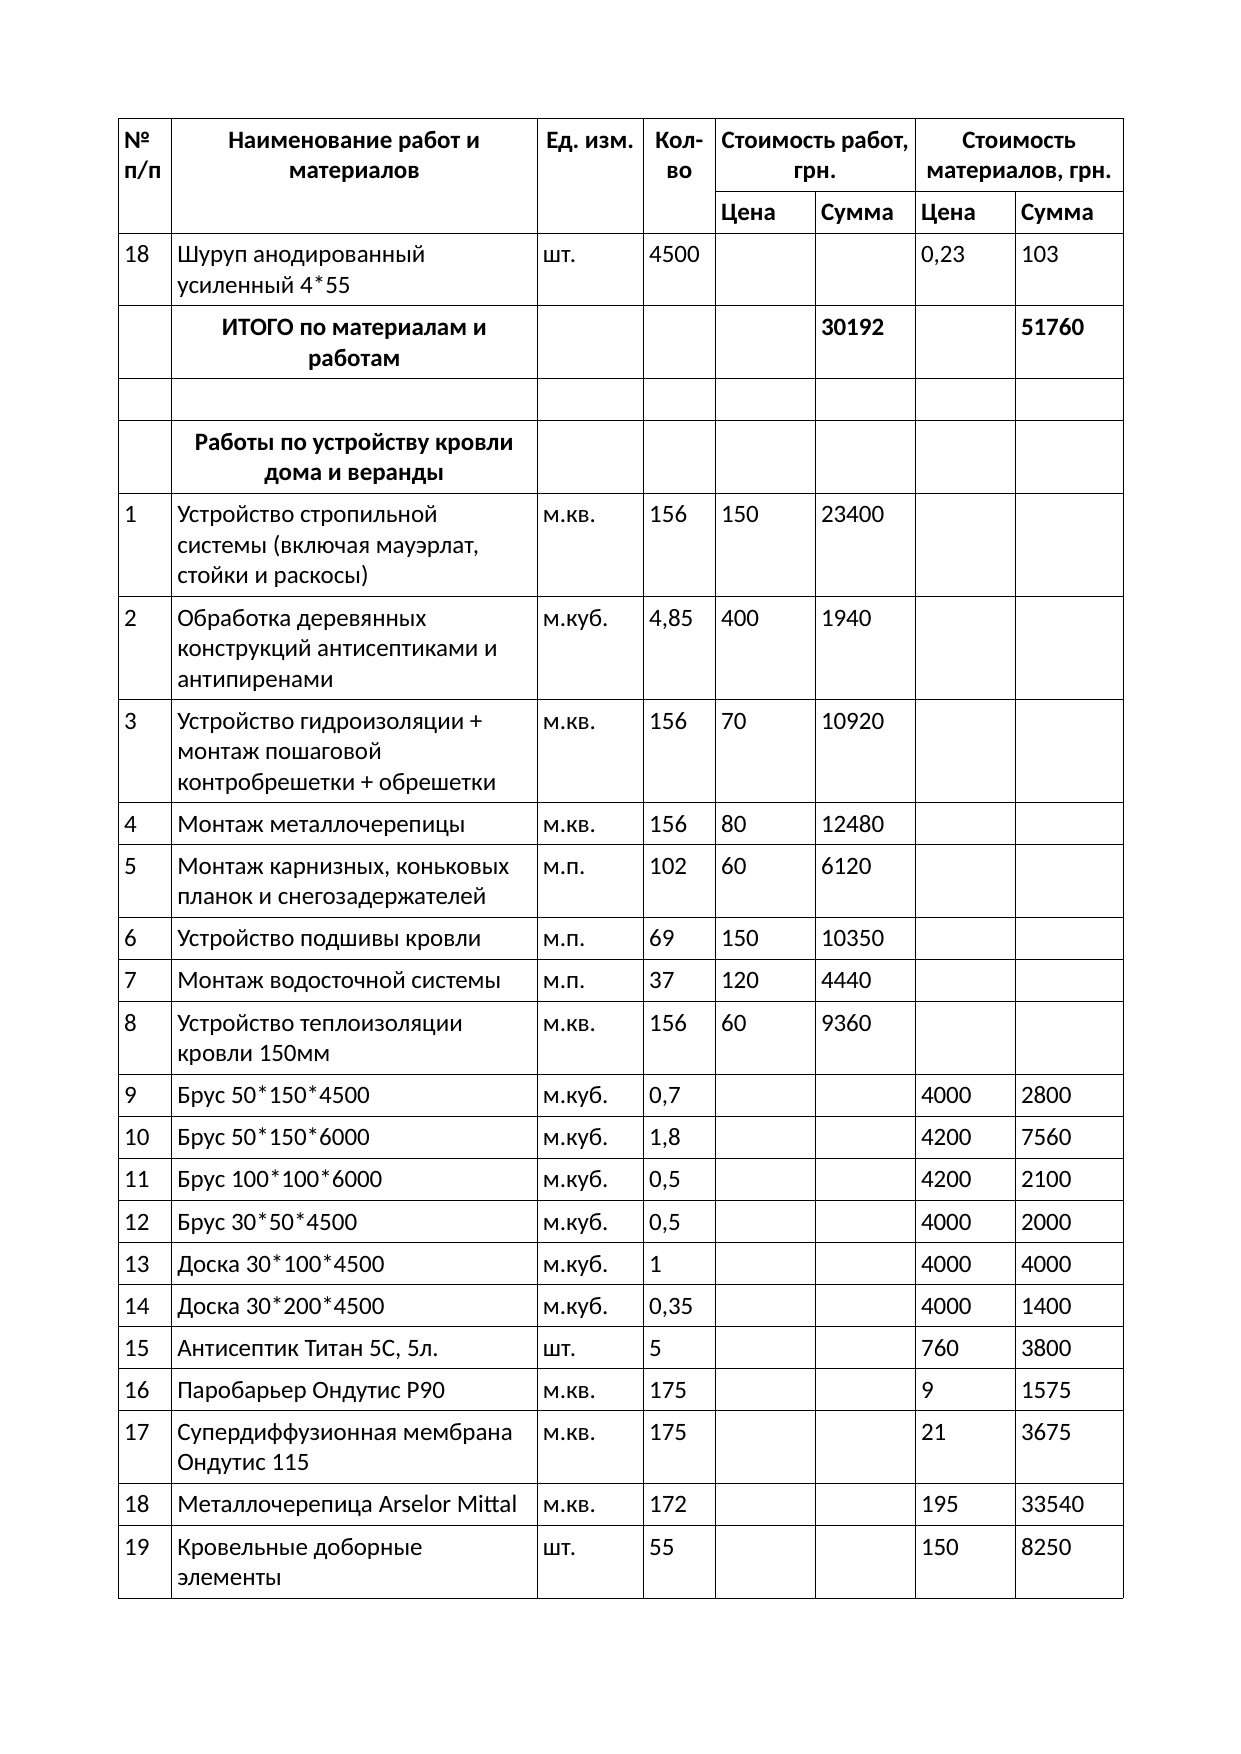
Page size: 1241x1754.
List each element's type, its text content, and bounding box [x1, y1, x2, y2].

table_cell 37 [644, 960, 715, 1001]
table_cell [716, 1075, 815, 1116]
table_cell 0,5 [644, 1159, 715, 1200]
table_cell 156 [644, 1002, 715, 1073]
table_cell [172, 379, 537, 420]
table_cell 0,5 [644, 1201, 715, 1242]
table_cell [644, 191, 715, 233]
table_cell Доска 30*200*4500 [172, 1285, 537, 1326]
table_cell 156 [644, 494, 715, 596]
table_cell [916, 918, 1015, 959]
table_cell 23400 [816, 494, 915, 596]
table_cell 0,7 [644, 1075, 715, 1116]
table_cell шт. [538, 1526, 643, 1597]
table_cell м.кв. [538, 700, 643, 802]
table_cell [816, 1159, 915, 1200]
table_cell 10350 [816, 918, 915, 959]
table_cell [1016, 918, 1123, 959]
table_cell [716, 1243, 815, 1284]
table_cell [538, 306, 643, 378]
table_cell 5 [644, 1327, 715, 1368]
table_cell 3 [119, 700, 171, 802]
table_cell Супердиффузионная мембрана Ондутис 115 [172, 1411, 537, 1483]
table_cell 13 [119, 1243, 171, 1284]
table_cell [1016, 494, 1123, 596]
table_cell 1940 [816, 597, 915, 699]
table_cell 4000 [916, 1285, 1015, 1326]
table_cell м.п. [538, 845, 643, 917]
table_cell Устройство подшивы кровли [172, 918, 537, 959]
table_cell [816, 1117, 915, 1158]
table_cell 4,85 [644, 597, 715, 699]
table_cell м.куб. [538, 597, 643, 699]
table_cell [916, 597, 1015, 699]
table_cell 8250 [1016, 1526, 1123, 1597]
table_cell 80 [716, 803, 815, 844]
table_cell 103 [1016, 234, 1123, 305]
table_cell [172, 191, 537, 233]
table_cell 9 [916, 1369, 1015, 1410]
table_cell [716, 1285, 815, 1326]
table_cell 4000 [916, 1075, 1015, 1116]
table_cell шт. [538, 1327, 643, 1368]
table_cell Брус 30*50*4500 [172, 1201, 537, 1242]
table_cell [916, 379, 1015, 420]
table_cell [716, 421, 815, 493]
table_cell 21 [916, 1411, 1015, 1483]
table_cell [716, 234, 815, 305]
table_cell 760 [916, 1327, 1015, 1368]
table_cell м.куб. [538, 1075, 643, 1116]
table_cell 156 [644, 700, 715, 802]
table_cell 2800 [1016, 1075, 1123, 1116]
table_cell [538, 191, 643, 233]
table_cell 33540 [1016, 1484, 1123, 1525]
table_cell [916, 803, 1015, 844]
table_cell Кровельные доборные элементы [172, 1526, 537, 1597]
table_cell 4 [119, 803, 171, 844]
table_cell [1016, 597, 1123, 699]
table_cell м.куб. [538, 1285, 643, 1326]
table_cell Металлочерепица Arselor Mittal [172, 1484, 537, 1525]
table_cell Устройство стропильной системы (включая мауэрлат, стойки и раскосы) [172, 494, 537, 596]
table_cell 0,35 [644, 1285, 715, 1326]
table_cell [916, 306, 1015, 378]
table_cell [816, 1075, 915, 1116]
table_cell 150 [716, 494, 815, 596]
table_cell Доска 30*100*4500 [172, 1243, 537, 1284]
table_cell [538, 379, 643, 420]
table_cell [716, 1369, 815, 1410]
table_cell шт. [538, 234, 643, 305]
table_cell 3675 [1016, 1411, 1123, 1483]
table_cell 1400 [1016, 1285, 1123, 1326]
table_cell Монтаж карнизных, коньковых планок и снегозадержателей [172, 845, 537, 917]
table_cell 16 [119, 1369, 171, 1410]
table_cell 6120 [816, 845, 915, 917]
table_cell м.п. [538, 960, 643, 1001]
table_cell м.кв. [538, 1484, 643, 1525]
table_cell 120 [716, 960, 815, 1001]
table_cell [916, 845, 1015, 917]
table_cell [816, 1526, 915, 1597]
table_cell м.кв. [538, 1411, 643, 1483]
table_cell [716, 1526, 815, 1597]
table_cell 4000 [916, 1243, 1015, 1284]
table_cell [916, 700, 1015, 802]
table_cell Цена [916, 192, 1015, 233]
table_cell [644, 379, 715, 420]
table_cell [716, 379, 815, 420]
table_cell 69 [644, 918, 715, 959]
table_cell 5 [119, 845, 171, 917]
table_cell 4500 [644, 234, 715, 305]
table_cell 2000 [1016, 1201, 1123, 1242]
table_cell [119, 306, 171, 378]
table_cell [716, 1159, 815, 1200]
table_cell 4200 [916, 1117, 1015, 1158]
table_cell 1 [119, 494, 171, 596]
table_cell Антисептик Титан 5С, 5л. [172, 1327, 537, 1368]
table_cell [1016, 379, 1123, 420]
table_cell м.куб. [538, 1159, 643, 1200]
table_cell [644, 306, 715, 378]
table_cell [816, 421, 915, 493]
table_cell ИТОГО по материалам и работам [172, 306, 537, 378]
table_cell 18 [119, 1484, 171, 1525]
table_cell 400 [716, 597, 815, 699]
table_cell [716, 306, 815, 378]
table_cell 51760 [1016, 306, 1123, 378]
table_cell Сумма [816, 192, 915, 233]
table_cell 1 [644, 1243, 715, 1284]
table_cell Обработка деревянных конструкций антисептиками и антипиренами [172, 597, 537, 699]
table_cell 4440 [816, 960, 915, 1001]
table_cell [119, 191, 171, 233]
table_cell [119, 379, 171, 420]
table_header № п/п [119, 119, 171, 191]
table_cell [816, 1484, 915, 1525]
table_cell [916, 1002, 1015, 1073]
table_cell 60 [716, 845, 815, 917]
table_cell 175 [644, 1369, 715, 1410]
table_cell 2 [119, 597, 171, 699]
table_cell 3800 [1016, 1327, 1123, 1368]
table_cell 60 [716, 1002, 815, 1073]
table_header Наименование работ и материалов [172, 119, 537, 191]
table_header Стоимость материалов, грн. [916, 119, 1123, 191]
table_cell [816, 1411, 915, 1483]
table_cell Сумма [1016, 192, 1123, 233]
table_header Ед. изм. [538, 119, 643, 191]
table_cell [1016, 803, 1123, 844]
table_cell 150 [716, 918, 815, 959]
table_cell 15 [119, 1327, 171, 1368]
table_cell [916, 960, 1015, 1001]
table_cell м.куб. [538, 1117, 643, 1158]
table_header Стоимость работ, грн. [716, 119, 915, 191]
table_cell 11 [119, 1159, 171, 1200]
table_cell 4200 [916, 1159, 1015, 1200]
table_cell 150 [916, 1526, 1015, 1597]
table_cell 0,23 [916, 234, 1015, 305]
table_cell 102 [644, 845, 715, 917]
table_cell 4000 [1016, 1243, 1123, 1284]
table_cell [716, 1201, 815, 1242]
table_cell [716, 1327, 815, 1368]
table_cell 70 [716, 700, 815, 802]
table_cell м.куб. [538, 1201, 643, 1242]
table_cell [1016, 960, 1123, 1001]
table_cell [816, 379, 915, 420]
table_cell м.п. [538, 918, 643, 959]
table_cell [816, 1201, 915, 1242]
table_cell [644, 421, 715, 493]
table_cell [716, 1117, 815, 1158]
table_cell 12 [119, 1201, 171, 1242]
table_cell 7 [119, 960, 171, 1001]
table_cell м.куб. [538, 1243, 643, 1284]
table_cell [538, 421, 643, 493]
table_cell Шуруп анодированный усиленный 4*55 [172, 234, 537, 305]
table_cell 8 [119, 1002, 171, 1073]
table_cell 18 [119, 234, 171, 305]
table_cell [916, 421, 1015, 493]
table_cell [716, 1484, 815, 1525]
table_cell [816, 1327, 915, 1368]
table_cell [816, 234, 915, 305]
table_cell 172 [644, 1484, 715, 1525]
table_cell 17 [119, 1411, 171, 1483]
table_cell м.кв. [538, 494, 643, 596]
table_cell 7560 [1016, 1117, 1123, 1158]
table_cell [816, 1285, 915, 1326]
table_cell 175 [644, 1411, 715, 1483]
table_cell [1016, 700, 1123, 802]
table_cell [1016, 1002, 1123, 1073]
table_cell 4000 [916, 1201, 1015, 1242]
table_cell Монтаж водосточной системы [172, 960, 537, 1001]
table_cell 2100 [1016, 1159, 1123, 1200]
table_cell [716, 1411, 815, 1483]
table_cell 30192 [816, 306, 915, 378]
table_cell [1016, 845, 1123, 917]
table_cell Паробарьер Ондутис Р90 [172, 1369, 537, 1410]
table_cell 12480 [816, 803, 915, 844]
table_cell 10 [119, 1117, 171, 1158]
table_cell [119, 421, 171, 493]
table_cell 1575 [1016, 1369, 1123, 1410]
table_cell [916, 494, 1015, 596]
table_cell 195 [916, 1484, 1015, 1525]
table_cell Брус 50*150*4500 [172, 1075, 537, 1116]
table_cell 9 [119, 1075, 171, 1116]
table_cell 14 [119, 1285, 171, 1326]
table_cell Брус 100*100*6000 [172, 1159, 537, 1200]
table_cell м.кв. [538, 803, 643, 844]
table_header Кол-во [644, 119, 715, 191]
table_cell 19 [119, 1526, 171, 1597]
table_cell м.кв. [538, 1002, 643, 1073]
table_cell 10920 [816, 700, 915, 802]
table_cell Цена [716, 192, 815, 233]
table_cell Монтаж металлочерепицы [172, 803, 537, 844]
table_cell м.кв. [538, 1369, 643, 1410]
table_cell [816, 1243, 915, 1284]
table_cell 55 [644, 1526, 715, 1597]
table_cell 1,8 [644, 1117, 715, 1158]
table_cell Устройство гидроизоляции + монтаж пошаговой контробрешетки + обрешетки [172, 700, 537, 802]
table_cell Устройство теплоизоляции кровли 150мм [172, 1002, 537, 1073]
table_cell [816, 1369, 915, 1410]
table_cell 9360 [816, 1002, 915, 1073]
table_cell [1016, 421, 1123, 493]
table_cell Работы по устройству кровли дома и веранды [172, 421, 537, 493]
table_cell Брус 50*150*6000 [172, 1117, 537, 1158]
table_cell 156 [644, 803, 715, 844]
table_cell 6 [119, 918, 171, 959]
